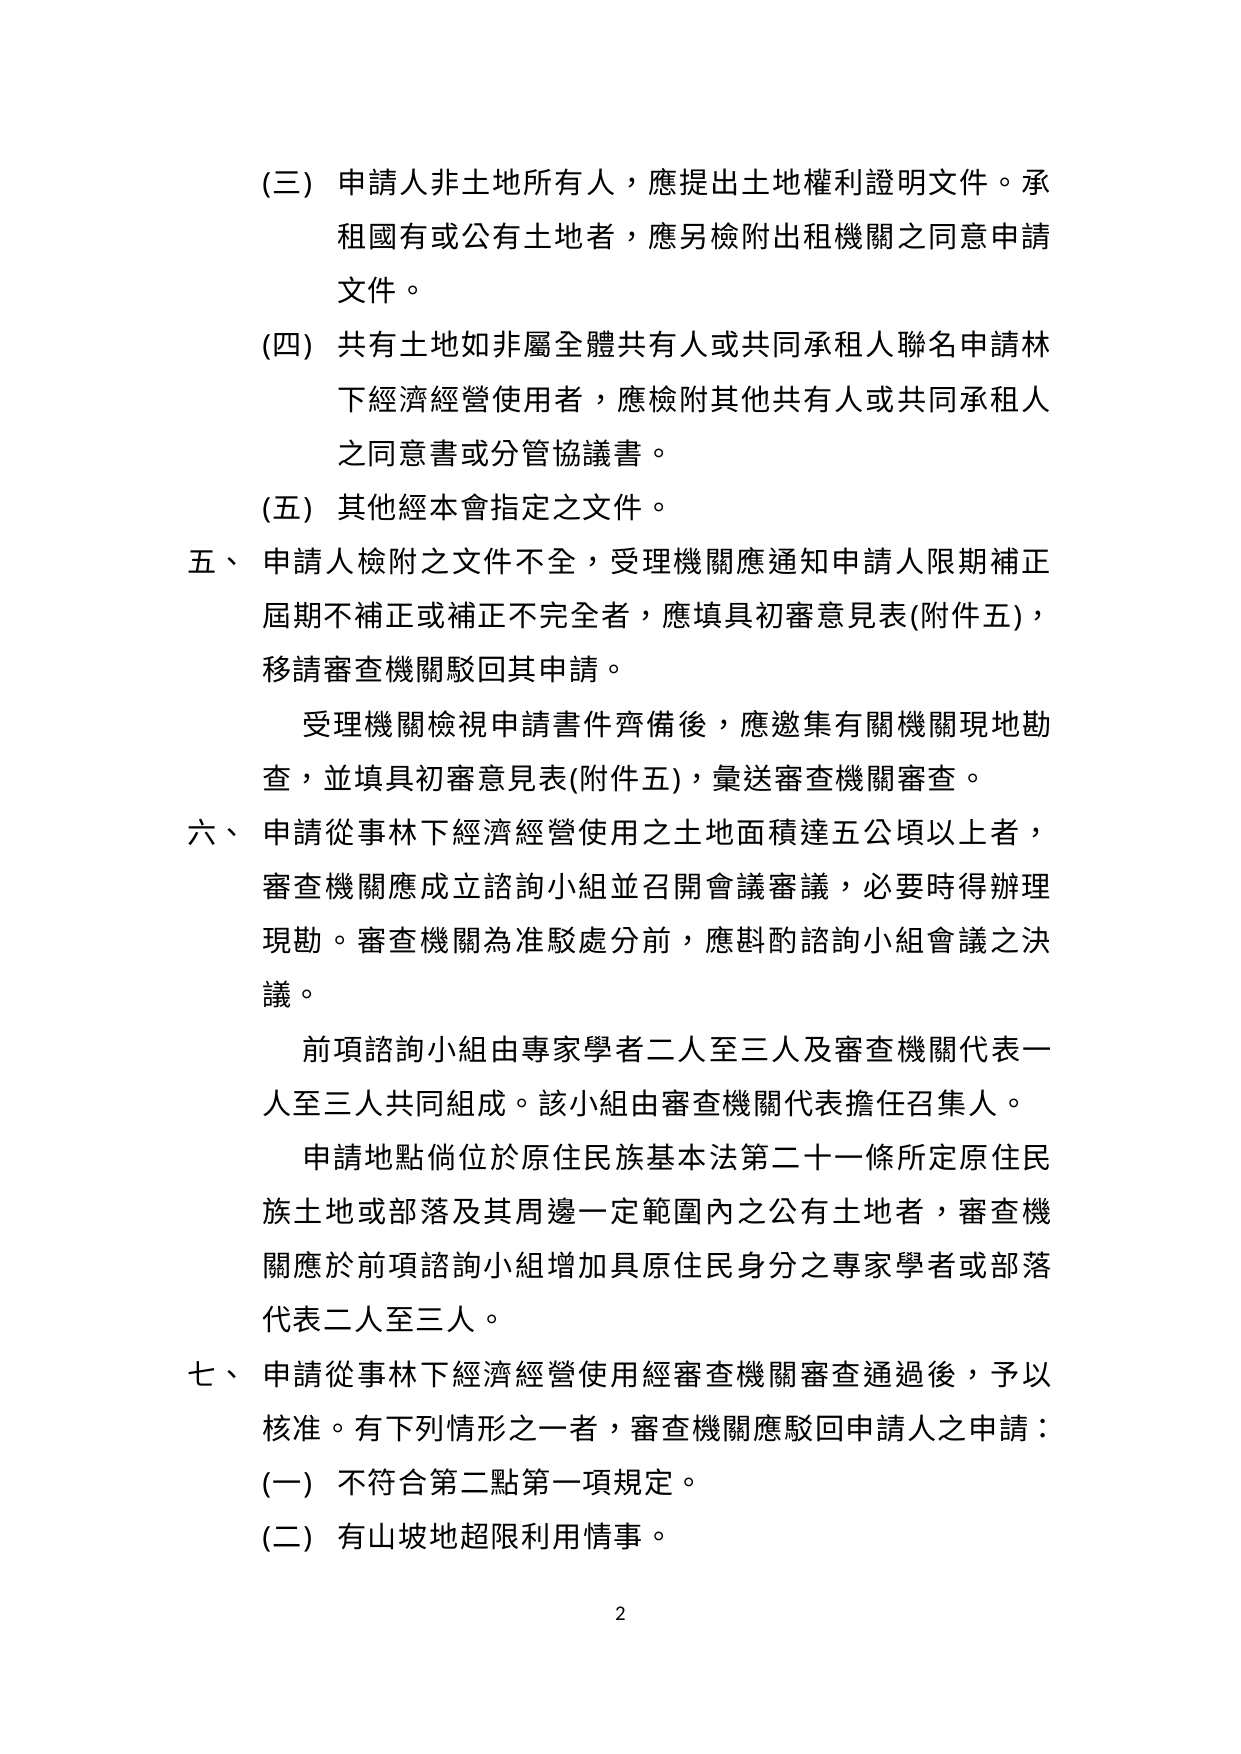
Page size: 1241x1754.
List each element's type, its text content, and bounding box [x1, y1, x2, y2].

list 申請地點倘位於原住民族基本法第二十一條所定原住民族土地或部落及其周邊一定範圍內之公有土地者，審查機關應於前項諮詢小組增加具原住民身分之專家學者或部落代表二人至三人。 [262, 1125, 1053, 1342]
list 申請人非土地所有人，應提出土地權利證明文件。承租國有或公有土地者，應另檢附出租機關之同意申請文件。 [262, 150, 1053, 312]
list 前項諮詢小組由專家學者二人至三人及審查機關代表一人至三人共同組成。該小組由審查機關代表擔任召集人。 [262, 1017, 1053, 1125]
list 申請從事林下經濟經營使用經審查機關審查通過後，予以核准。有下列情形之一者，審查機關應駁回申請人之申請： [187, 1342, 1053, 1450]
list 申請人檢附之文件不全，受理機關應通知申請人限期補正；屆期不補正或補正不完全者，應填具初審意見表(附件五)，移請審查機關駁回其申請。 [187, 529, 1053, 692]
list 受理機關檢視申請書件齊備後，應邀集有關機關現地勘查，並填具初審意見表(附件五)，彙送審查機關審查。 [262, 692, 1053, 800]
list 其他經本會指定之文件。 [262, 475, 1053, 529]
list 共有土地如非屬全體共有人或共同承租人聯名申請林下經濟經營使用者，應檢附其他共有人或共同承租人之同意書或分管協議書。 [262, 312, 1053, 475]
list 申請從事林下經濟經營使用之土地面積達五公頃以上者，審查機關應成立諮詢小組並召開會議審議，必要時得辦理現勘。審查機關為准駁處分前，應斟酌諮詢小組會議之決議。 [187, 800, 1053, 1017]
list 有山坡地超限利用情事。 [262, 1504, 1053, 1558]
list 不符合第二點第一項規定。 [262, 1450, 1053, 1504]
